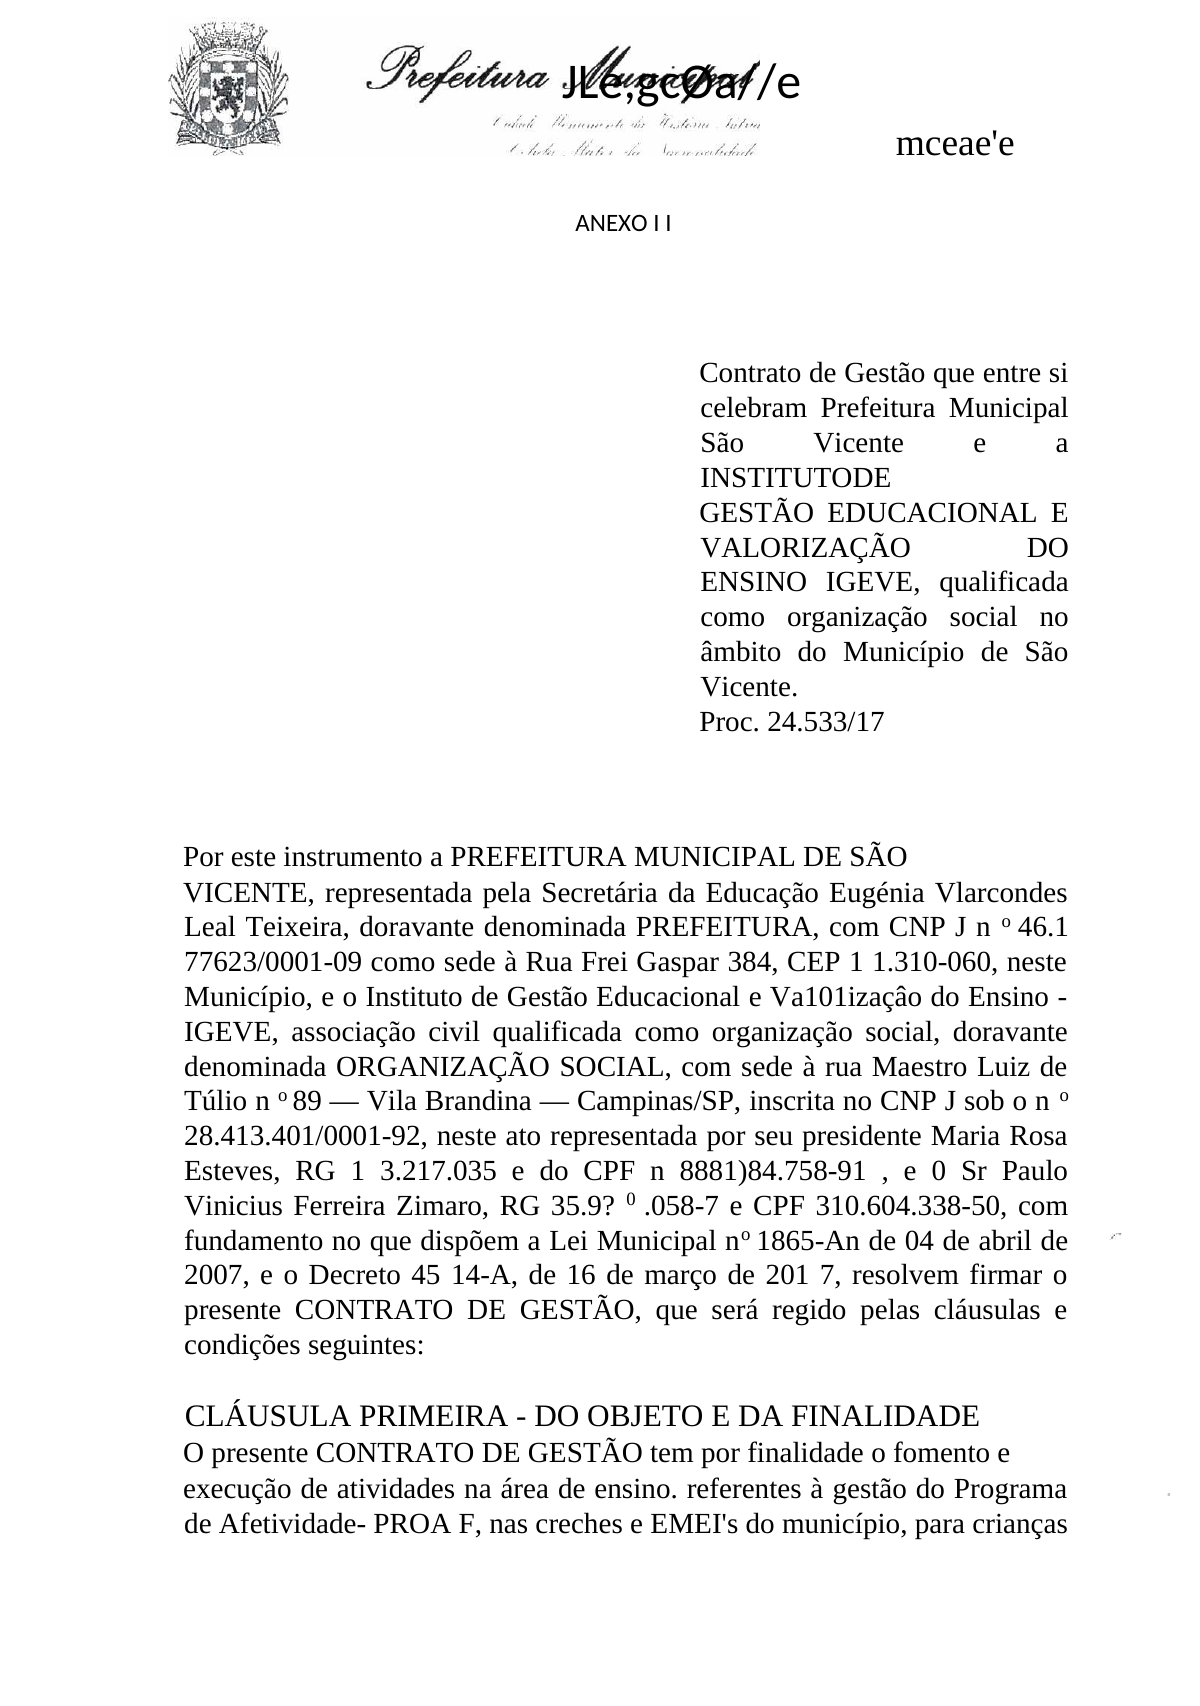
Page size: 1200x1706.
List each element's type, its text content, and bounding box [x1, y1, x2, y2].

text O presente CONTRATO DE GESTÃO tem por finalidade o fomento e [183, 1436, 1069, 1469]
subtitle CLÁUSULA PRIMEIRA - DO OBJETO E DA FINALIDADE [184, 1397, 1069, 1433]
text GESTÃO EDUCACIONAL E VALORIZAÇÃO DO ENSINO IGEVE, qualificada como organização social no âmbito do Município de São Vicente. [699, 495, 1069, 702]
subtitle ANEXO I I [177, 207, 1069, 238]
text VICENTE, representada pela Secretária da Educação Eugénia Vlarcondes Leal Teixeira, doravante denominada PREFEITURA, com CNP J n o 46.1 77623/0001-09 como sede à Rua Frei Gaspar 384, CEP 1 1.310-060, neste Município, e o Instituto de Gestão Educacional e Va101izaçâo do Ensino - IGEVE, associação civil qualificada como organização social, doravante denominada ORGANIZAÇÃO SOCIAL, com sede à rua Maestro Luiz de Túlio n o 89 — Vila Brandina — Campinas/SP, inscrita no CNP J sob o n o 28.413.401/0001-92, neste ato representada por seu presidente Maria Rosa Esteves, RG 1 3.217.035 e do CPF n 8881)84.758-91 , e 0 Sr Paulo Vinicius Ferreira Zimaro, RG 35.9? 0 .058-7 e CPF 310.604.338-50, com fundamento no que dispõem a Lei Municipal no 1865-An de 04 de abril de 2007, e o Decreto 45 14-A, de 16 de março de 201 7, resolvem firmar o presente CONTRATO DE GESTÃO, que será regido pelas cláusulas e condições seguintes: [183, 875, 1069, 1361]
text execução de atividades na área de ensino. referentes à gestão do Programa de Afetividade- PROA F, nas creches e EMEI's do município, para crianças [183, 1471, 1069, 1539]
text Por este instrumento a PREFEITURA MUNICIPAL DE SÃO [183, 839, 1069, 873]
text Contrato de Gestão que entre si celebram Prefeitura Municipal São Vicente e a INSTITUTODE [699, 355, 1069, 493]
text Proc. 24.533/17 [699, 704, 1069, 738]
text mceae'e [161, 17, 1015, 163]
